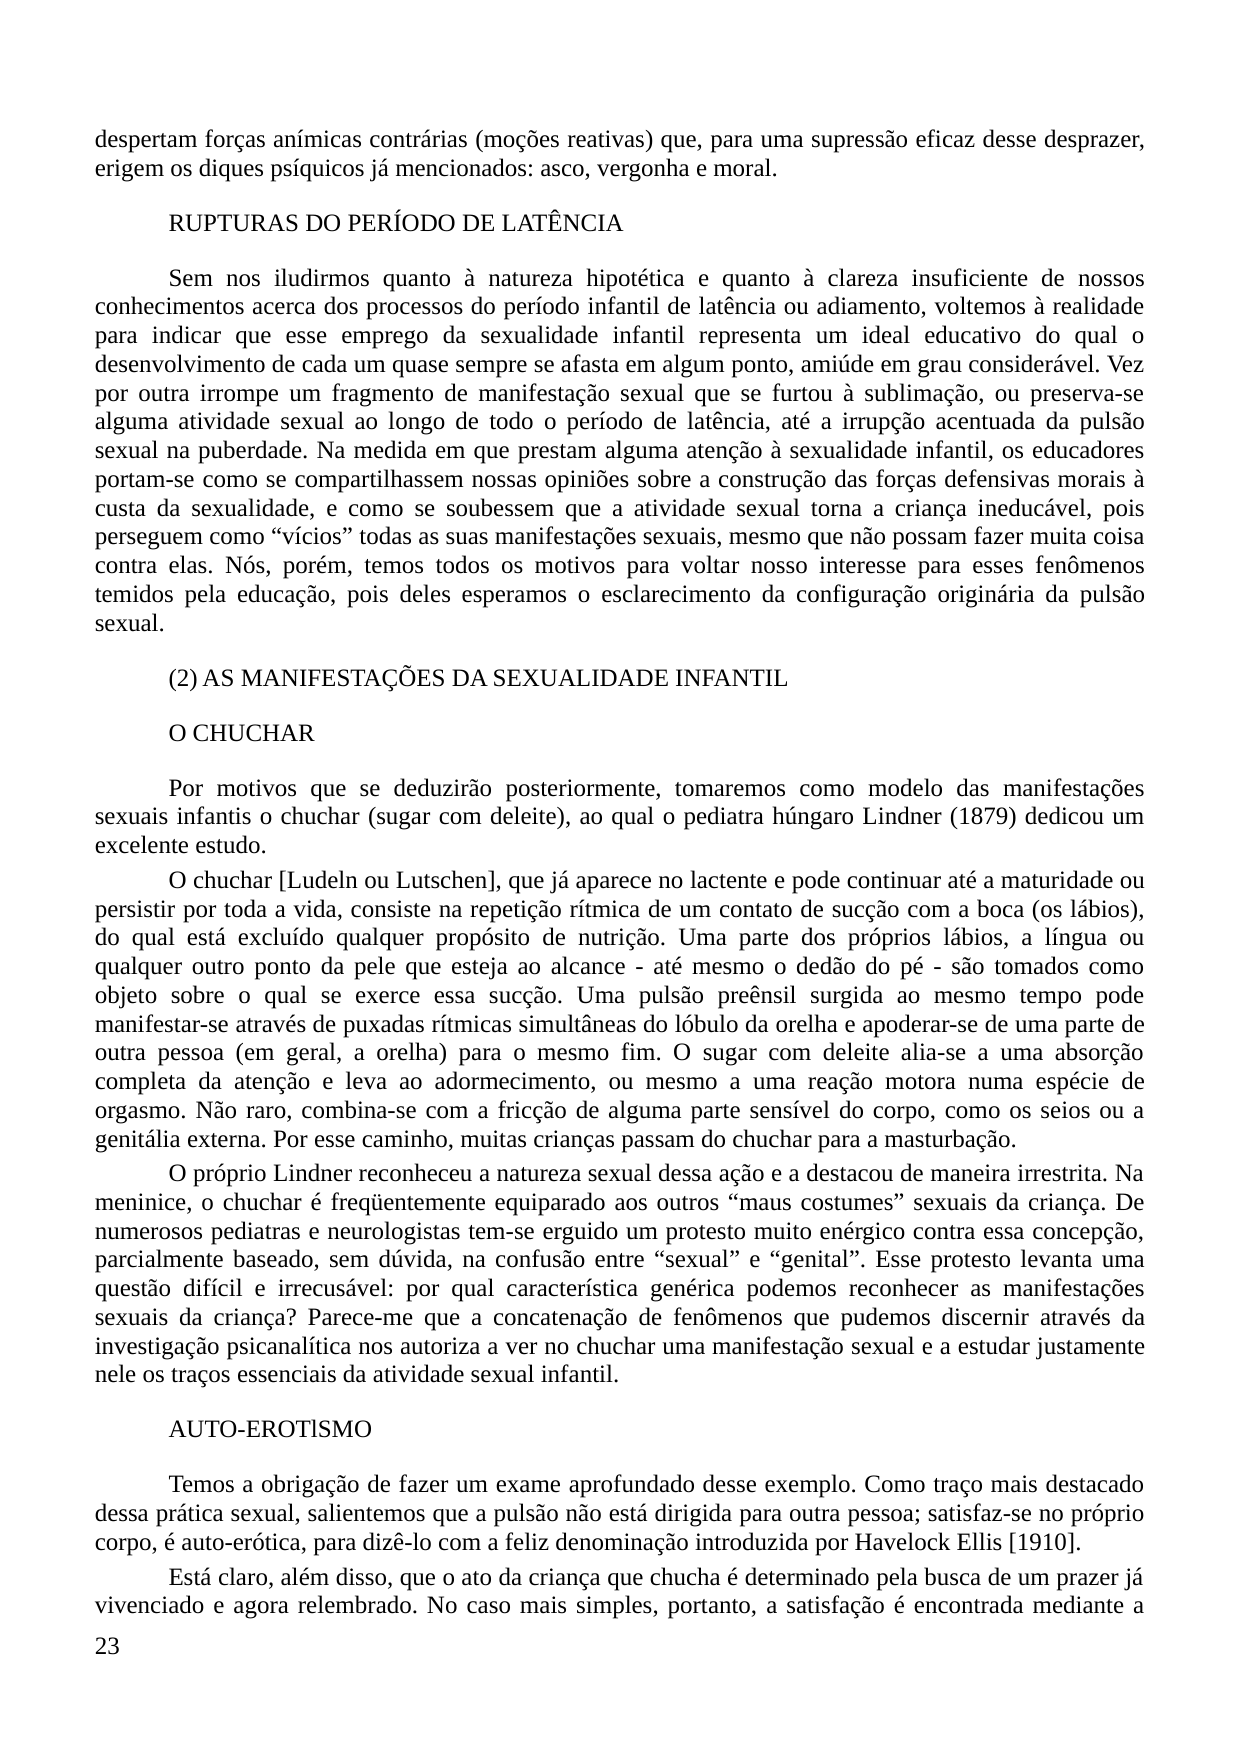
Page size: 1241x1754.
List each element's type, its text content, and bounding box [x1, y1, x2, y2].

text O chuchar [Ludeln ou Lutschen], que já aparece no lactente e pode continuar até a maturidade ou persistir por toda a vida, consiste na repetição rítmica de um contato de sucção com a boca (os lábios), do qual está excluído qualquer propósito de nutrição. Uma parte dos próprios lábios, a língua ou qualquer outro ponto da pele que esteja ao alcance - até mesmo o dedão do pé - são tomados como objeto sobre o qual se exerce essa sucção. Uma pulsão preênsil surgida ao mesmo tempo pode manifestar-se através de puxadas rítmicas simultâneas do lóbulo da orelha e apoderar-se de uma parte de outra pessoa (em geral, a orelha) para o mesmo fim. O sugar com deleite alia-se a uma absorção completa da atenção e leva ao adormecimento, ou mesmo a uma reação motora numa espécie de orgasmo. Não raro, combina-se com a fricção de alguma parte sensível do corpo, como os seios ou a genitália externa. Por esse caminho, muitas crianças passam do chuchar para a masturbação. [94, 865, 1146, 1152]
text Por motivos que se deduzirão posteriormente, tomaremos como modelo das manifestações sexuais infantis o chuchar (sugar com deleite), ao qual o pediatra húngaro Lindner (1879) dedicou um excelente estudo. [94, 773, 1146, 859]
text O próprio Lindner reconheceu a natureza sexual dessa ação e a destacou de maneira irrestrita. Na meninice, o chuchar é freqüentemente equiparado aos outros “maus costumes” sexuais da criança. De numerosos pediatras e neurologistas tem-se erguido um protesto muito enérgico contra essa concepção, parcialmente baseado, sem dúvida, na confusão entre “sexual” e “genital”. Esse protesto levanta uma questão difícil e irrecusável: por qual característica genérica podemos reconhecer as manifestações sexuais da criança? Parece-me que a concatenação de fenômenos que pudemos discernir através da investigação psicanalítica nos autoriza a ver no chuchar uma manifestação sexual e a estudar justamente nele os traços essenciais da atividade sexual infantil. [94, 1158, 1146, 1388]
text Sem nos iludirmos quanto à natureza hipotética e quanto à clareza insuficiente de nossos conhecimentos acerca dos processos do período infantil de latência ou adiamento, voltemos à realidade para indicar que esse emprego da sexualidade infantil representa um ideal educativo do qual o desenvolvimento de cada um quase sempre se afasta em algum ponto, amiúde em grau considerável. Vez por outra irrompe um fragmento de manifestação sexual que se furtou à sublimação, ou preserva-se alguma atividade sexual ao longo de todo o período de latência, até a irrupção acentuada da pulsão sexual na puberdade. Na medida em que prestam alguma atenção à sexualidade infantil, os educadores portam-se como se compartilhassem nossas opiniões sobre a construção das forças defensivas morais à custa da sexualidade, e como se soubessem que a atividade sexual torna a criança ineducável, pois perseguem como “vícios” todas as suas manifestações sexuais, mesmo que não possam fazer muita coisa contra elas. Nós, porém, temos todos os motivos para voltar nosso interesse para esses fenômenos temidos pela educação, pois deles esperamos o esclarecimento da configuração originária da pulsão sexual. [94, 263, 1146, 636]
text RUPTURAS DO PERÍODO DE LATÊNCIA [94, 208, 1146, 236]
text (2) AS MANIFESTAÇÕES DA SEXUALIDADE INFANTIL [94, 663, 1146, 691]
text Temos a obrigação de fazer um exame aprofundado desse exemplo. Como traço mais destacado dessa prática sexual, salientemos que a pulsão não está dirigida para outra pessoa; satisfaz-se no próprio corpo, é auto-erótica, para dizê-lo com a feliz denominação introduzida por Havelock Ellis [1910]. [94, 1469, 1146, 1556]
text despertam forças anímicas contrárias (moções reativas) que, para uma supressão eficaz desse desprazer, erigem os diques psíquicos já mencionados: asco, vergonha e moral. [94, 124, 1146, 181]
text Está claro, além disso, que o ato da criança que chucha é determinado pela busca de um prazer já vivenciado e agora relembrado. No caso mais simples, portanto, a satisfação é encontrada mediante a [94, 1562, 1146, 1619]
text O CHUCHAR [94, 718, 1146, 746]
text AUTO-EROTlSMO [94, 1414, 1146, 1443]
